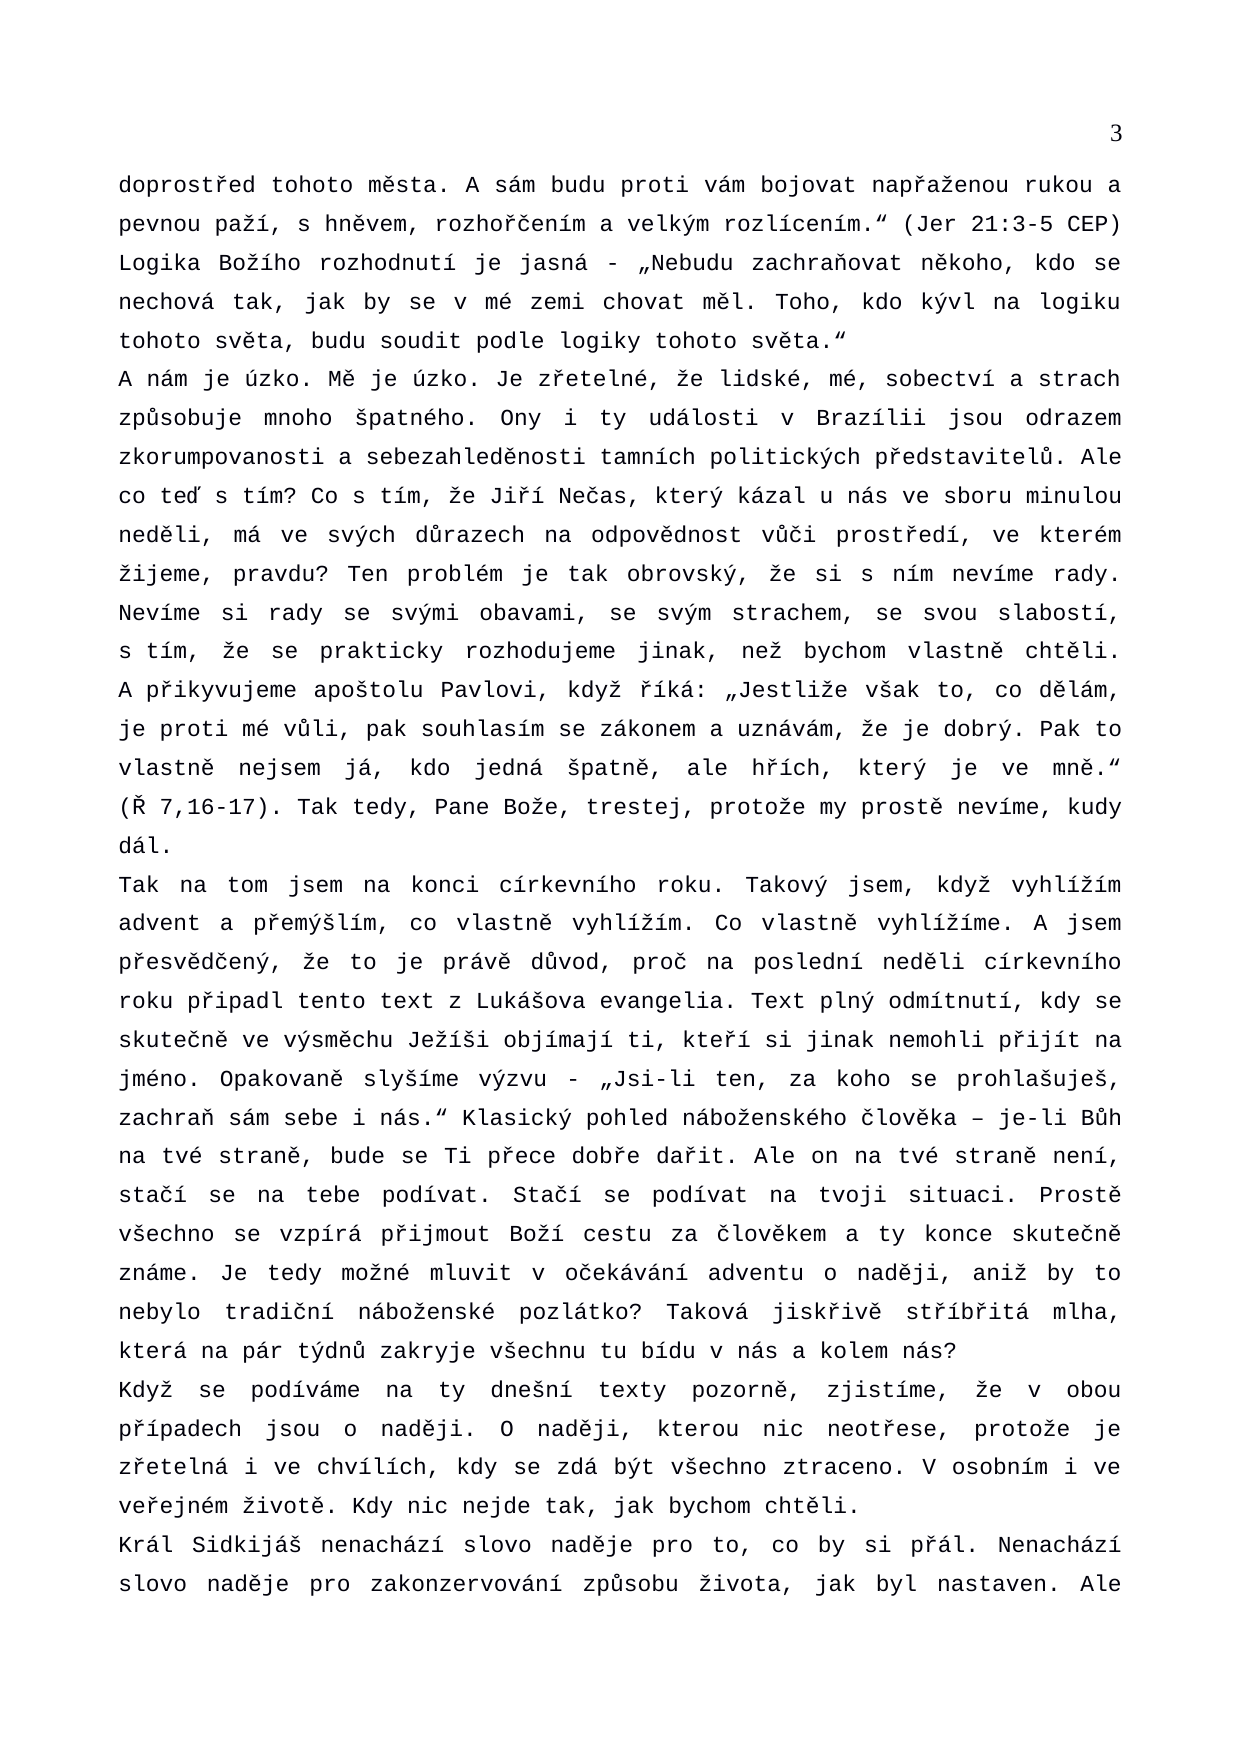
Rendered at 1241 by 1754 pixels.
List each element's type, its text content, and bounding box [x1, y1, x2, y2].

text doprostřed tohoto města. A sám budu proti vám bojovat napřaženou rukou a pevnou paží, s hněvem, rozhořčením a velkým rozlícením.“ (Jer 21:3-5 CEP) [118, 173, 1122, 238]
text Logika Božího rozhodnutí je jasná - „Nebudu zachraňovat někoho, kdo se nechová tak, jak by se v mé zemi chovat měl. Toho, kdo kývl na logiku tohoto světa, budu soudit podle logiky tohoto světa.“ [118, 251, 1122, 355]
text Když se podíváme na ty dnešní texty pozorně, zjistíme, že v obou případech jsou o naději. O naději, kterou nic neotřese, protože je zřetelná i ve chvílích, kdy se zdá být všechno ztraceno. V osobním i ve veřejném životě. Kdy nic nejde tak, jak bychom chtěli. [118, 1378, 1122, 1521]
text Král Sidkijáš nenachází slovo naděje pro to, co by si přál. Nenachází slovo naděje pro zakonzervování způsobu života, jak byl nastaven. Ale [118, 1533, 1122, 1598]
text A nám je úzko. Mě je úzko. Je zřetelné, že lidské, mé, sobectví a strach způsobuje mnoho špatného. Ony i ty události v Brazílii jsou odrazem zkorumpovanosti a sebezahleděnosti tamních politických představitelů. Ale co teď s tím? Co s tím, že Jiří Nečas, který kázal u nás ve sboru minulou neděli, má ve svých důrazech na odpovědnost vůči prostředí, ve kterém žijeme, pravdu? Ten problém je tak obrovský, že si s ním nevíme rady. Nevíme si rady se svými obavami, se svým strachem, se svou slabostí, s tím, že se prakticky rozhodujeme jinak, než bychom vlastně chtěli. A přikyvujeme apoštolu Pavlovi, když říká: „Jestliže však to, co dělám, je proti mé vůli, pak souhlasím se zákonem a uznávám, že je dobrý. Pak to vlastně nejsem já, kdo jedná špatně, ale hřích, který je ve mně.“ (Ř 7,16-17). Tak tedy, Pane Bože, trestej, protože my prostě nevíme, kudy dál. [118, 368, 1122, 860]
text Tak na tom jsem na konci církevního roku. Takový jsem, když vyhlížím advent a přemýšlím, co vlastně vyhlížím. Co vlastně vyhlížíme. A jsem přesvědčený, že to je právě důvod, proč na poslední neděli církevního roku připadl tento text z Lukášova evangelia. Text plný odmítnutí, kdy se skutečně ve výsměchu Ježíši objímají ti, kteří si jinak nemohli přijít na jméno. Opakovaně slyšíme výzvu - „Jsi-li ten, za koho se prohlašuješ, zachraň sám sebe i nás.“ Klasický pohled náboženského člověka – je-li Bůh na tvé straně, bude se Ti přece dobře dařit. Ale on na tvé straně není, stačí se na tebe podívat. Stačí se podívat na tvoji situaci. Prostě všechno se vzpírá přijmout Boží cestu za člověkem a ty konce skutečně známe. Je tedy možné mluvit v očekávání adventu o naději, aniž by to nebylo tradiční náboženské pozlátko? Taková jiskřivě stříbřitá mlha, která na pár týdnů zakryje všechnu tu bídu v nás a kolem nás? [118, 873, 1122, 1365]
